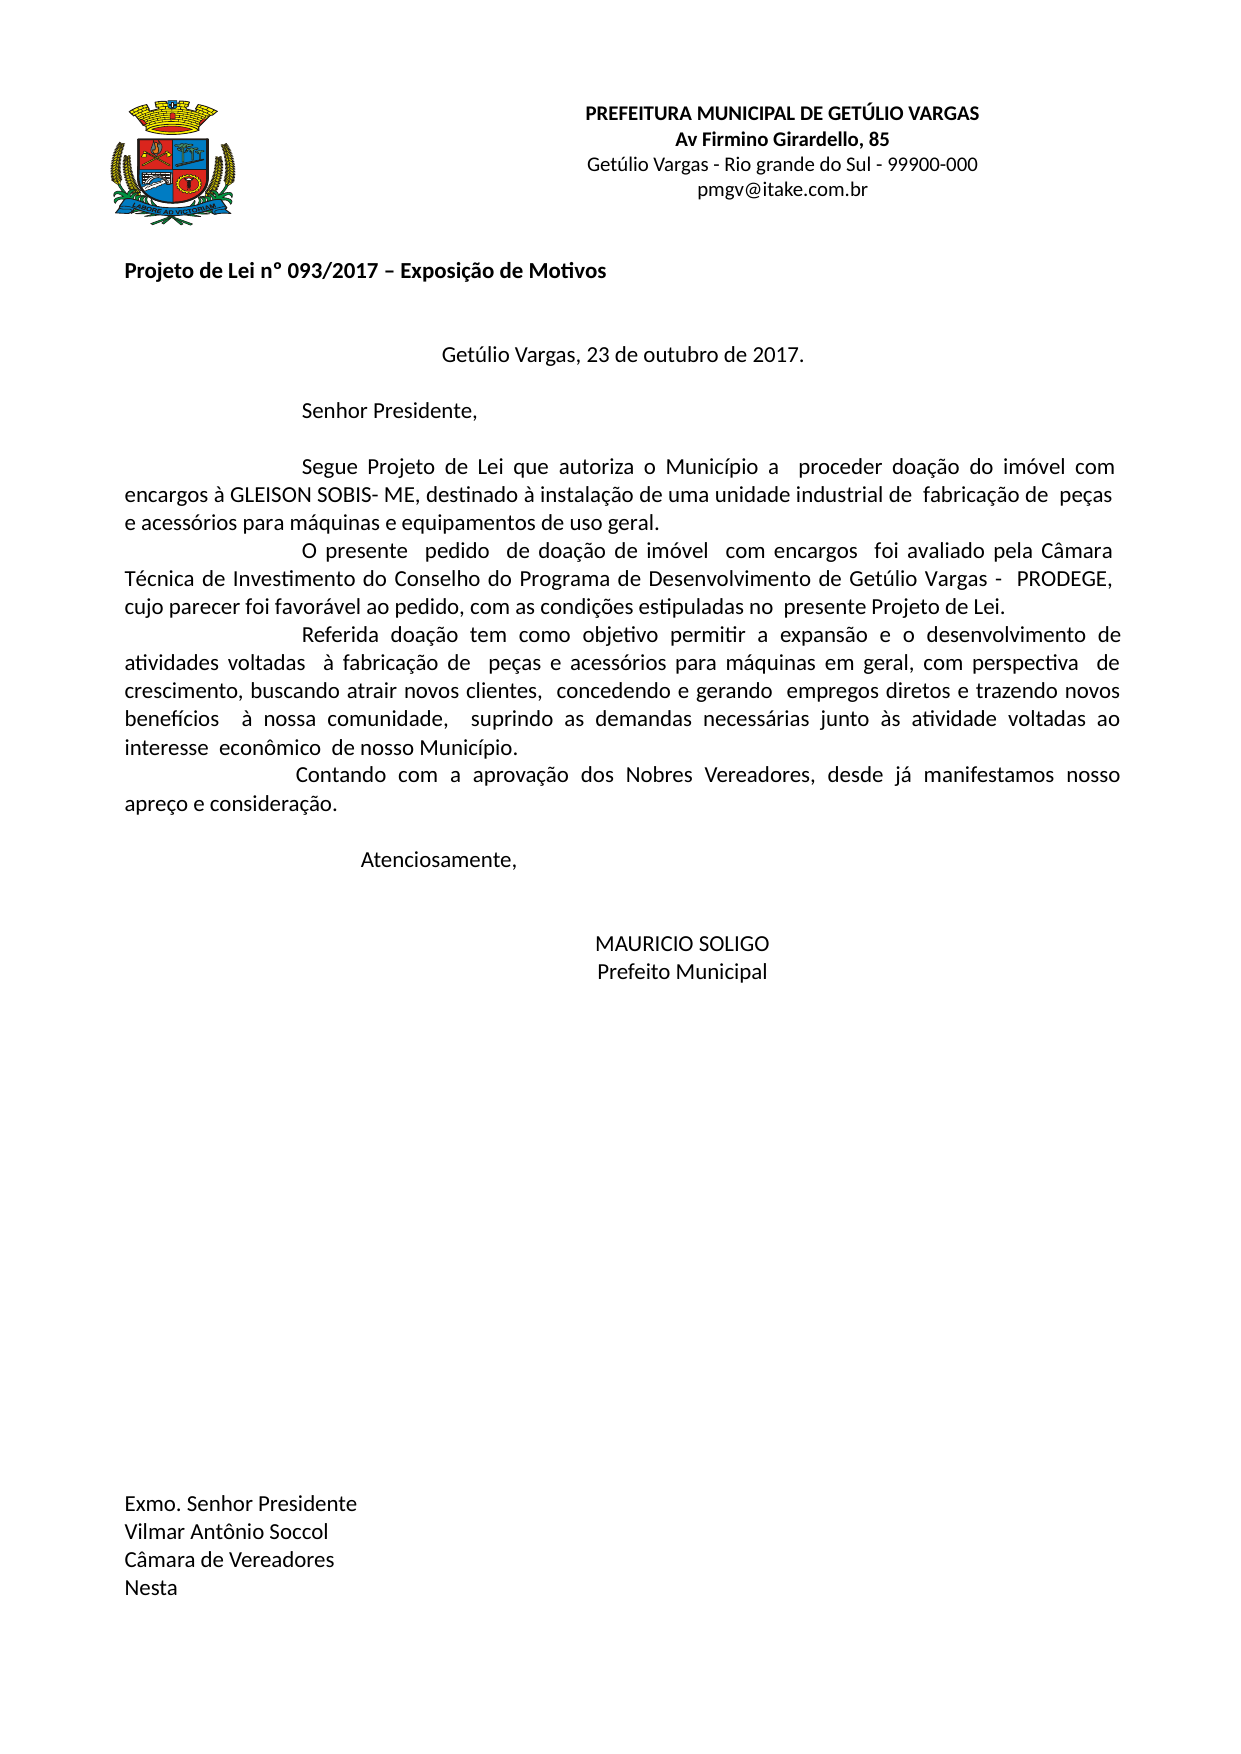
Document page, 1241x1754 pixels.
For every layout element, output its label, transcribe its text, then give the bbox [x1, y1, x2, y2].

text Projeto de Lei nº 093/2017 – Exposição de Motivos [124, 256, 1122, 284]
text Vilmar Antônio Soccol [124, 1517, 1122, 1545]
text Atenciosamente, [183, 845, 1122, 873]
text Nesta [124, 1573, 1122, 1601]
text Referida doação tem como objetivo permitir a expansão e o desenvolvimento de atividades voltadas à fabricação de peças e acessórios para máquinas em geral, com perspectiva de crescimento, buscando atrair novos clientes, concedendo e gerando empregos diretos e trazendo novos benefícios à nossa comunidade, suprindo as demandas necessárias junto às atividade voltadas ao interesse econômico de nosso Município. [124, 621, 1122, 761]
text Segue Projeto de Lei que autoriza o Município a proceder doação do imóvel com encargos à GLEISON SOBIS- ME, destinado à instalação de uma unidade industrial de fabricação de peças e acessórios para máquinas e equipamentos de uso geral. [124, 452, 1115, 536]
text Exmo. Senhor Presidente [124, 1489, 1122, 1517]
text Senhor Presidente, [124, 396, 1122, 424]
text Prefeito Municipal [124, 957, 1122, 985]
text Getúlio Vargas, 23 de outubro de 2017. [124, 340, 1122, 368]
text MAURICIO SOLIGO [124, 929, 1122, 957]
text Contando com a aprovação dos Nobres Vereadores, desde já manifestamos nosso apreço e consideração. [124, 761, 1122, 817]
text O presente pedido de doação de imóvel com encargos foi avaliado pela Câmara Técnica de Investimento do Conselho do Programa de Desenvolvimento de Getúlio Vargas - PRODEGE, cujo parecer foi favorável ao pedido, com as condições estipuladas no presente Projeto de Lei. [124, 536, 1115, 621]
text Câmara de Vereadores [124, 1545, 1122, 1573]
